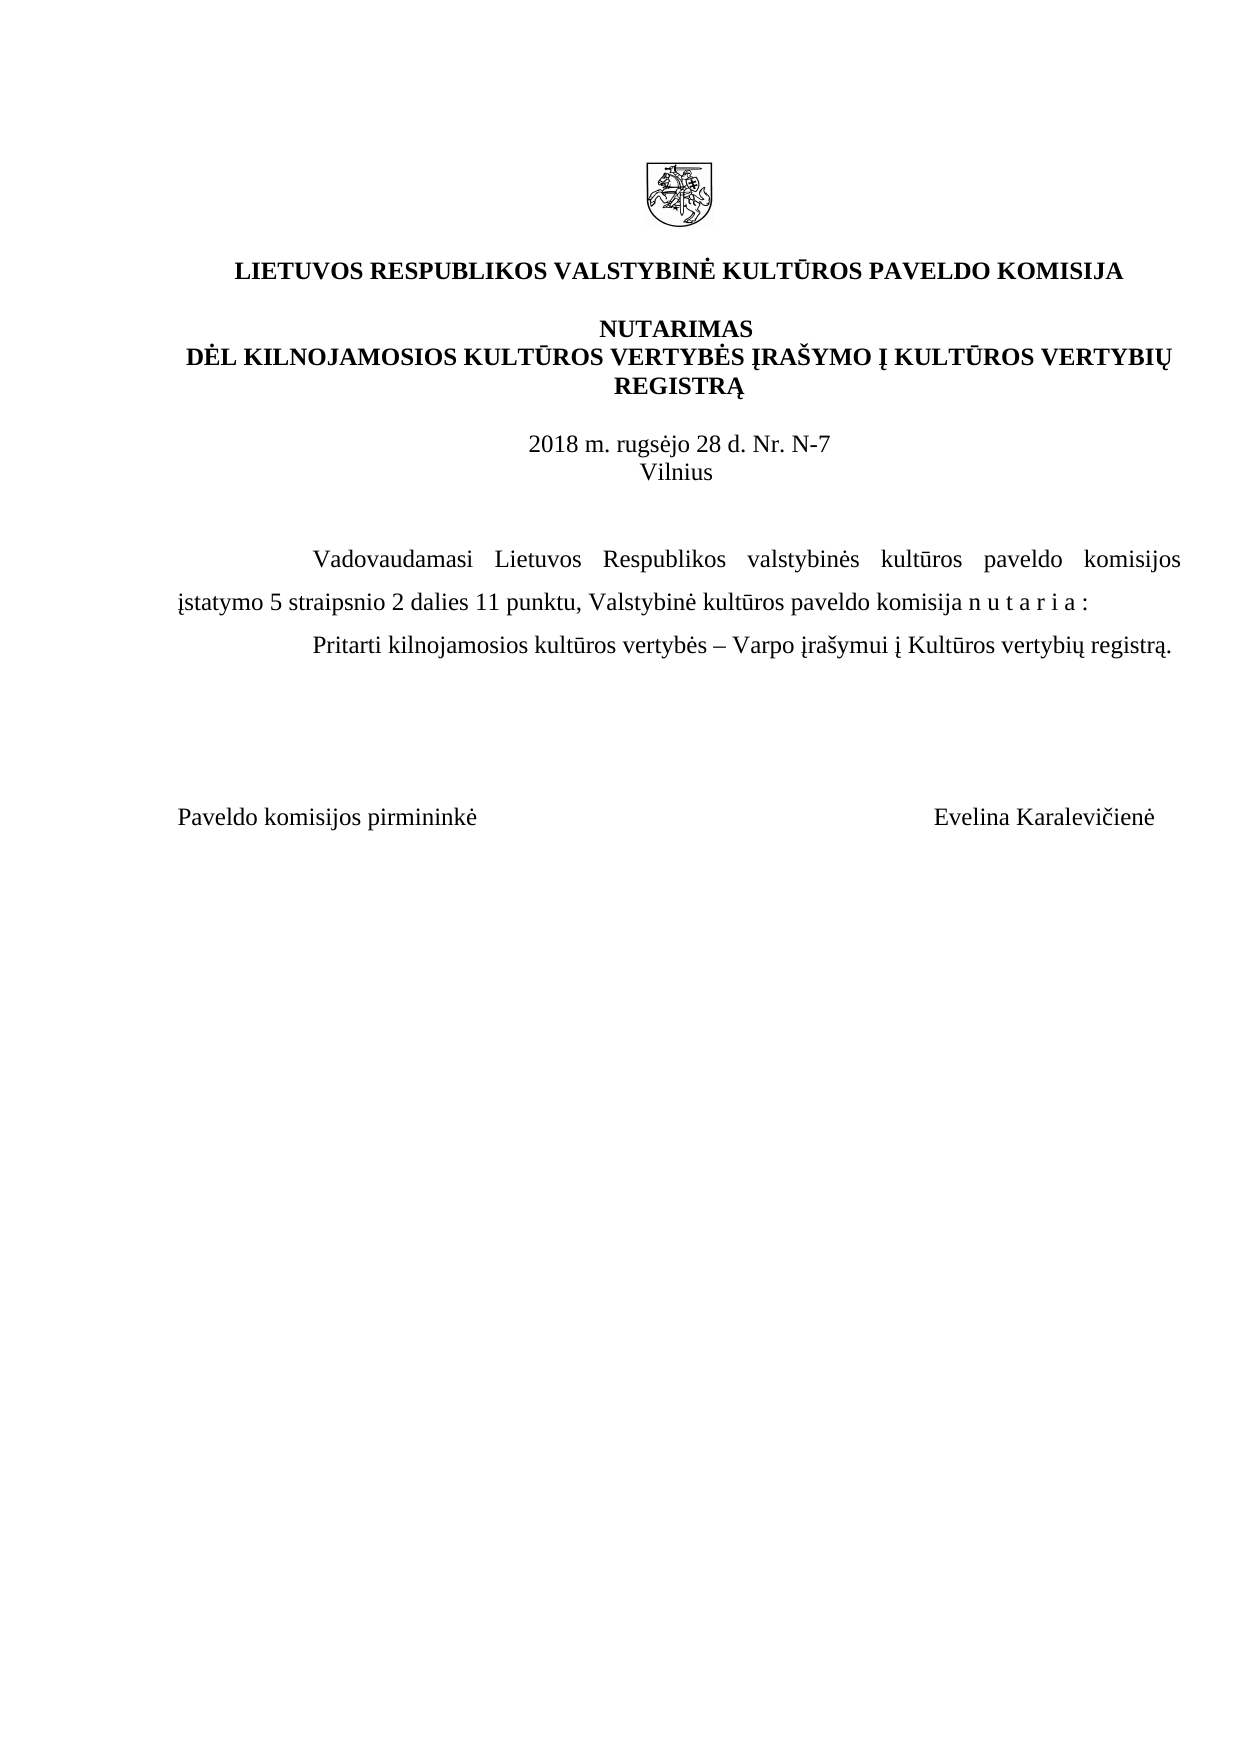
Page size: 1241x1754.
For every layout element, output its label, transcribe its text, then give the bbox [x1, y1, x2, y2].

text LIETUVOS RESPUBLIKOS VALSTYBINĖ KULTŪROS PAVELDO KOMISIJA [177, 256, 1181, 285]
text NUTARIMAS [177, 314, 1181, 342]
text DĖL KILNOJAMOSIOS KULTŪROS VERTYBĖS ĮRAŠYMO Į KULTŪROS VERTYBIŲ REGISTRĄ [177, 342, 1181, 400]
text Paveldo komisijos pirmininkė Evelina Karalevičienė [177, 802, 1181, 831]
text 2018 m. rugsėjo 28 d. Nr. N-7 [177, 429, 1181, 457]
text Pritarti kilnojamosios kultūros vertybės – Varpo įrašymui į Kultūros vertybių registrą. [177, 630, 1181, 659]
text Vilnius [177, 457, 1181, 486]
text Vadovaudamasi Lietuvos Respublikos valstybinės kultūros paveldo komisijos įstatymo 5 straipsnio 2 dalies 11 punktu, Valstybinė kultūros paveldo komisija n u t a r i a : [177, 544, 1181, 616]
